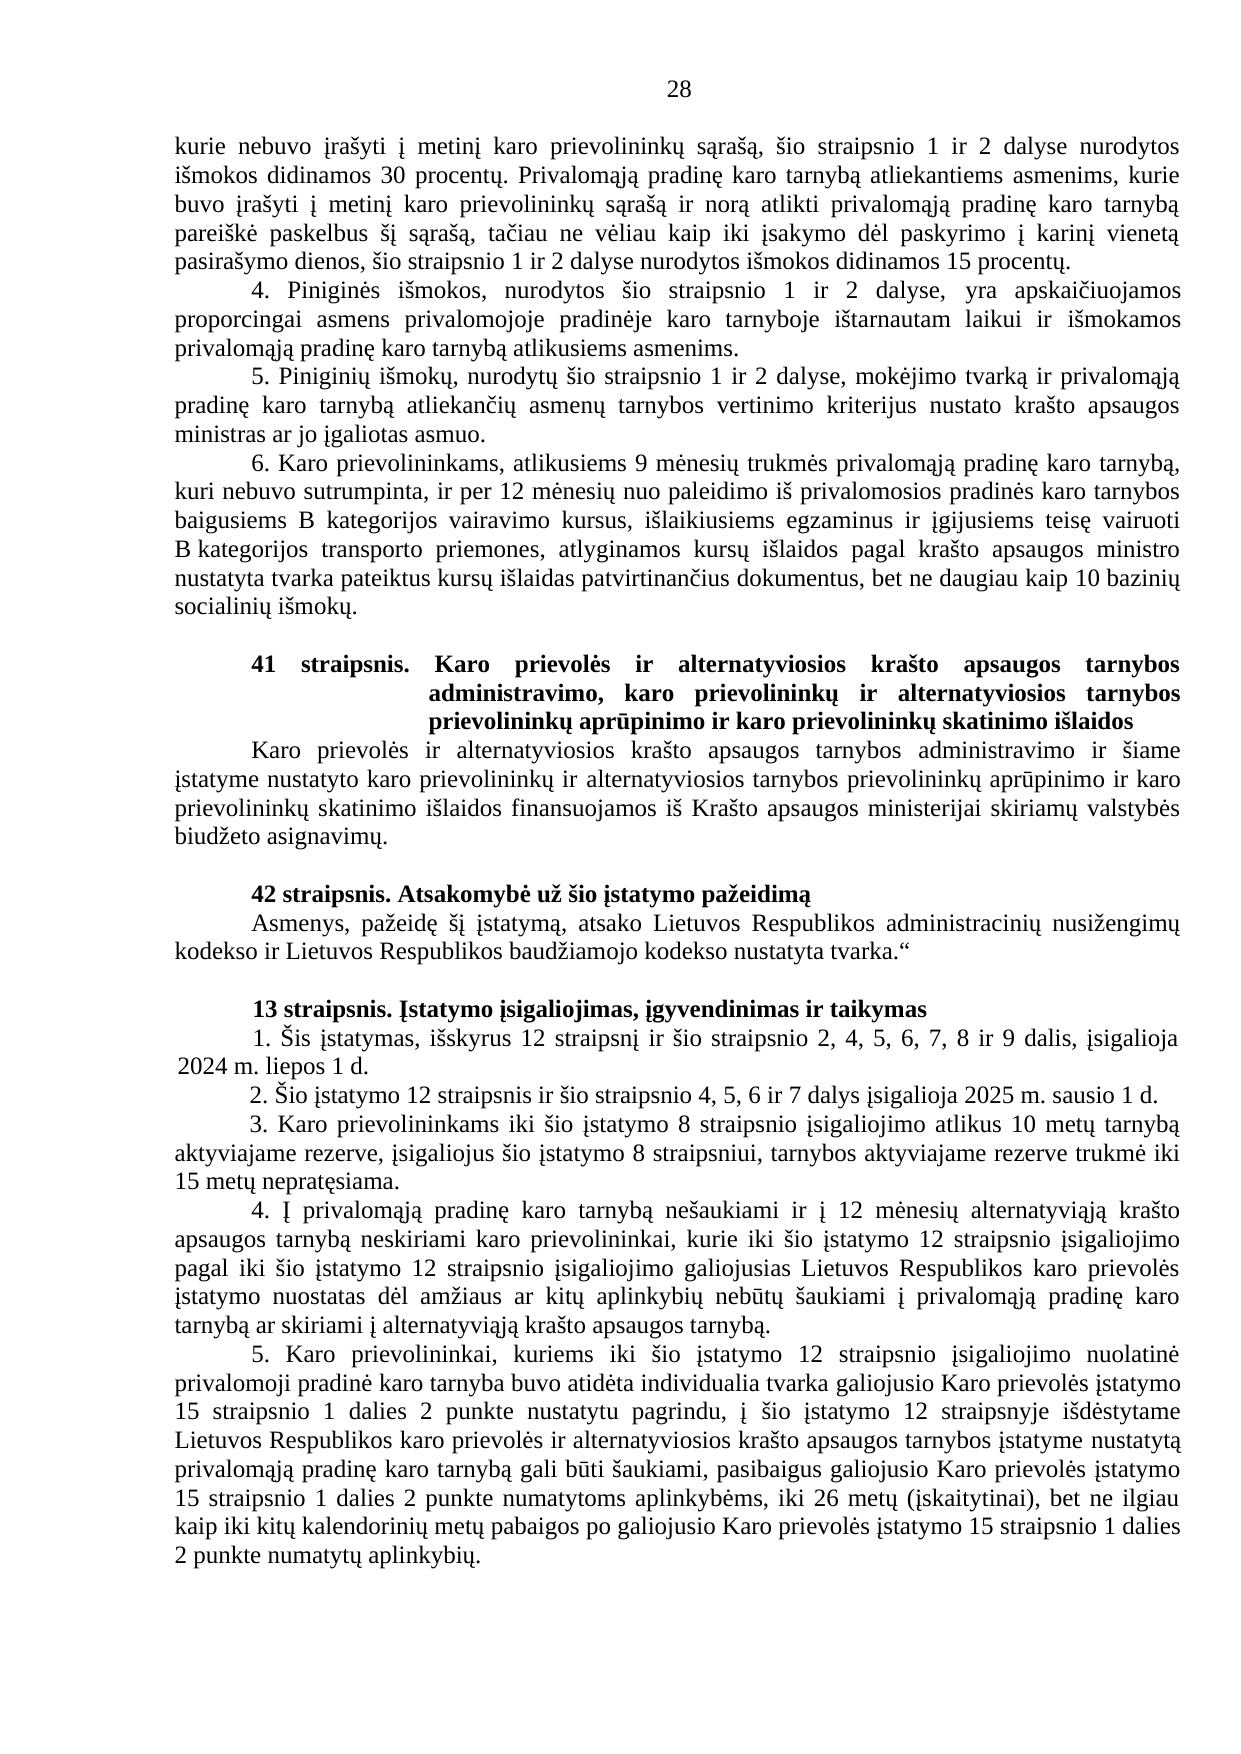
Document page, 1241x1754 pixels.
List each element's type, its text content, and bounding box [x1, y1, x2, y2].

text 41 straipsnis. Karo prievolės ir alternatyviosios krašto apsaugos tarnybos administravimo, karo prievolininkų ir alternatyviosios tarnybos prievolininkų aprūpinimo ir karo prievolininkų skatinimo išlaidos [251, 649, 1181, 735]
text 2. Šio įstatymo 12 straipsnis ir šio straipsnio 4, 5, 6 ir 7 dalys įsigalioja 2025 m. sausio 1 d. [174, 1080, 1181, 1109]
text 1. Šis įstatymas, išskyrus 12 straipsnį ir šio straipsnio 2, 4, 5, 6, 7, 8 ir 9 dalis, įsigalioja 2024 m. liepos 1 d. [177, 1023, 1181, 1080]
text 5. Karo prievolininkai, kuriems iki šio įstatymo 12 straipsnio įsigaliojimo nuolatinė privalomoji pradinė karo tarnyba buvo atidėta individualia tvarka galiojusio Karo prievolės įstatymo 15 straipsnio 1 dalies 2 punkte nustatytu pagrindu, į šio įstatymo 12 straipsnyje išdėstytame Lietuvos Respublikos karo prievolės ir alternatyviosios krašto apsaugos tarnybos įstatyme nustatytą privalomąją pradinę karo tarnybą gali būti šaukiami, pasibaigus galiojusio Karo prievolės įstatymo 15 straipsnio 1 dalies 2 punkte numatytoms aplinkybėms, iki 26 metų (įskaitytinai), bet ne ilgiau kaip iki kitų kalendorinių metų pabaigos po galiojusio Karo prievolės įstatymo 15 straipsnio 1 dalies 2 punkte numatytų aplinkybių. [174, 1339, 1181, 1569]
text 5. Piniginių išmokų, nurodytų šio straipsnio 1 ir 2 dalyse, mokėjimo tvarką ir privalomąją pradinę karo tarnybą atliekančių asmenų tarnybos vertinimo kriterijus nustato krašto apsaugos ministras ar jo įgaliotas asmuo. [174, 361, 1181, 448]
text 4. Piniginės išmokos, nurodytos šio straipsnio 1 ir 2 dalyse, yra apskaičiuojamos proporcingai asmens privalomojoje pradinėje karo tarnyboje ištarnautam laikui ir išmokamos privalomąją pradinę karo tarnybą atlikusiems asmenims. [174, 275, 1181, 361]
text Karo prievolės ir alternatyviosios krašto apsaugos tarnybos administravimo ir šiame įstatyme nustatyto karo prievolininkų ir alternatyviosios tarnybos prievolininkų aprūpinimo ir karo prievolininkų skatinimo išlaidos finansuojamos iš Krašto apsaugos ministerijai skiriamų valstybės biudžeto asignavimų. [174, 735, 1181, 850]
text kurie nebuvo įrašyti į metinį karo prievolininkų sąrašą, šio straipsnio 1 ir 2 dalyse nurodytos išmokos didinamos 30 procentų. Privalomąją pradinę karo tarnybą atliekantiems asmenims, kurie buvo įrašyti į metinį karo prievolininkų sąrašą ir norą atlikti privalomąją pradinę karo tarnybą pareiškė paskelbus šį sąrašą, tačiau ne vėliau kaip iki įsakymo dėl paskyrimo į karinį vienetą pasirašymo dienos, šio straipsnio 1 ir 2 dalyse nurodytos išmokos didinamos 15 procentų. [174, 131, 1181, 275]
text Asmenys, pažeidę šį įstatymą, atsako Lietuvos Respublikos administracinių nusižengimų kodekso ir Lietuvos Respublikos baudžiamojo kodekso nustatyta tvarka.“ [174, 908, 1181, 965]
text 42 straipsnis. Atsakomybė už šio įstatymo pažeidimą [174, 879, 1181, 908]
text 3. Karo prievolininkams iki šio įstatymo 8 straipsnio įsigaliojimo atlikus 10 metų tarnybą aktyviajame rezerve, įsigaliojus šio įstatymo 8 straipsniui, tarnybos aktyviajame rezerve trukmė iki 15 metų nepratęsiama. [174, 1109, 1181, 1195]
text 4. Į privalomąją pradinę karo tarnybą nešaukiami ir į 12 mėnesių alternatyviąją krašto apsaugos tarnybą neskiriami karo prievolininkai, kurie iki šio įstatymo 12 straipsnio įsigaliojimo pagal iki šio įstatymo 12 straipsnio įsigaliojimo galiojusias Lietuvos Respublikos karo prievolės įstatymo nuostatas dėl amžiaus ar kitų aplinkybių nebūtų šaukiami į privalomąją pradinę karo tarnybą ar skiriami į alternatyviąją krašto apsaugos tarnybą. [174, 1195, 1181, 1339]
text 6. Karo prievolininkams, atlikusiems 9 mėnesių trukmės privalomąją pradinę karo tarnybą, kuri nebuvo sutrumpinta, ir per 12 mėnesių nuo paleidimo iš privalomosios pradinės karo tarnybos baigusiems B kategorijos vairavimo kursus, išlaikiusiems egzaminus ir įgijusiems teisę vairuoti B kategorijos transporto priemones, atlyginamos kursų išlaidos pagal krašto apsaugos ministro nustatyta tvarka pateiktus kursų išlaidas patvirtinančius dokumentus, bet ne daugiau kaip 10 bazinių socialinių išmokų. [174, 448, 1181, 620]
text 13 straipsnis. Įstatymo įsigaliojimas, įgyvendinimas ir taikymas [177, 994, 1181, 1023]
